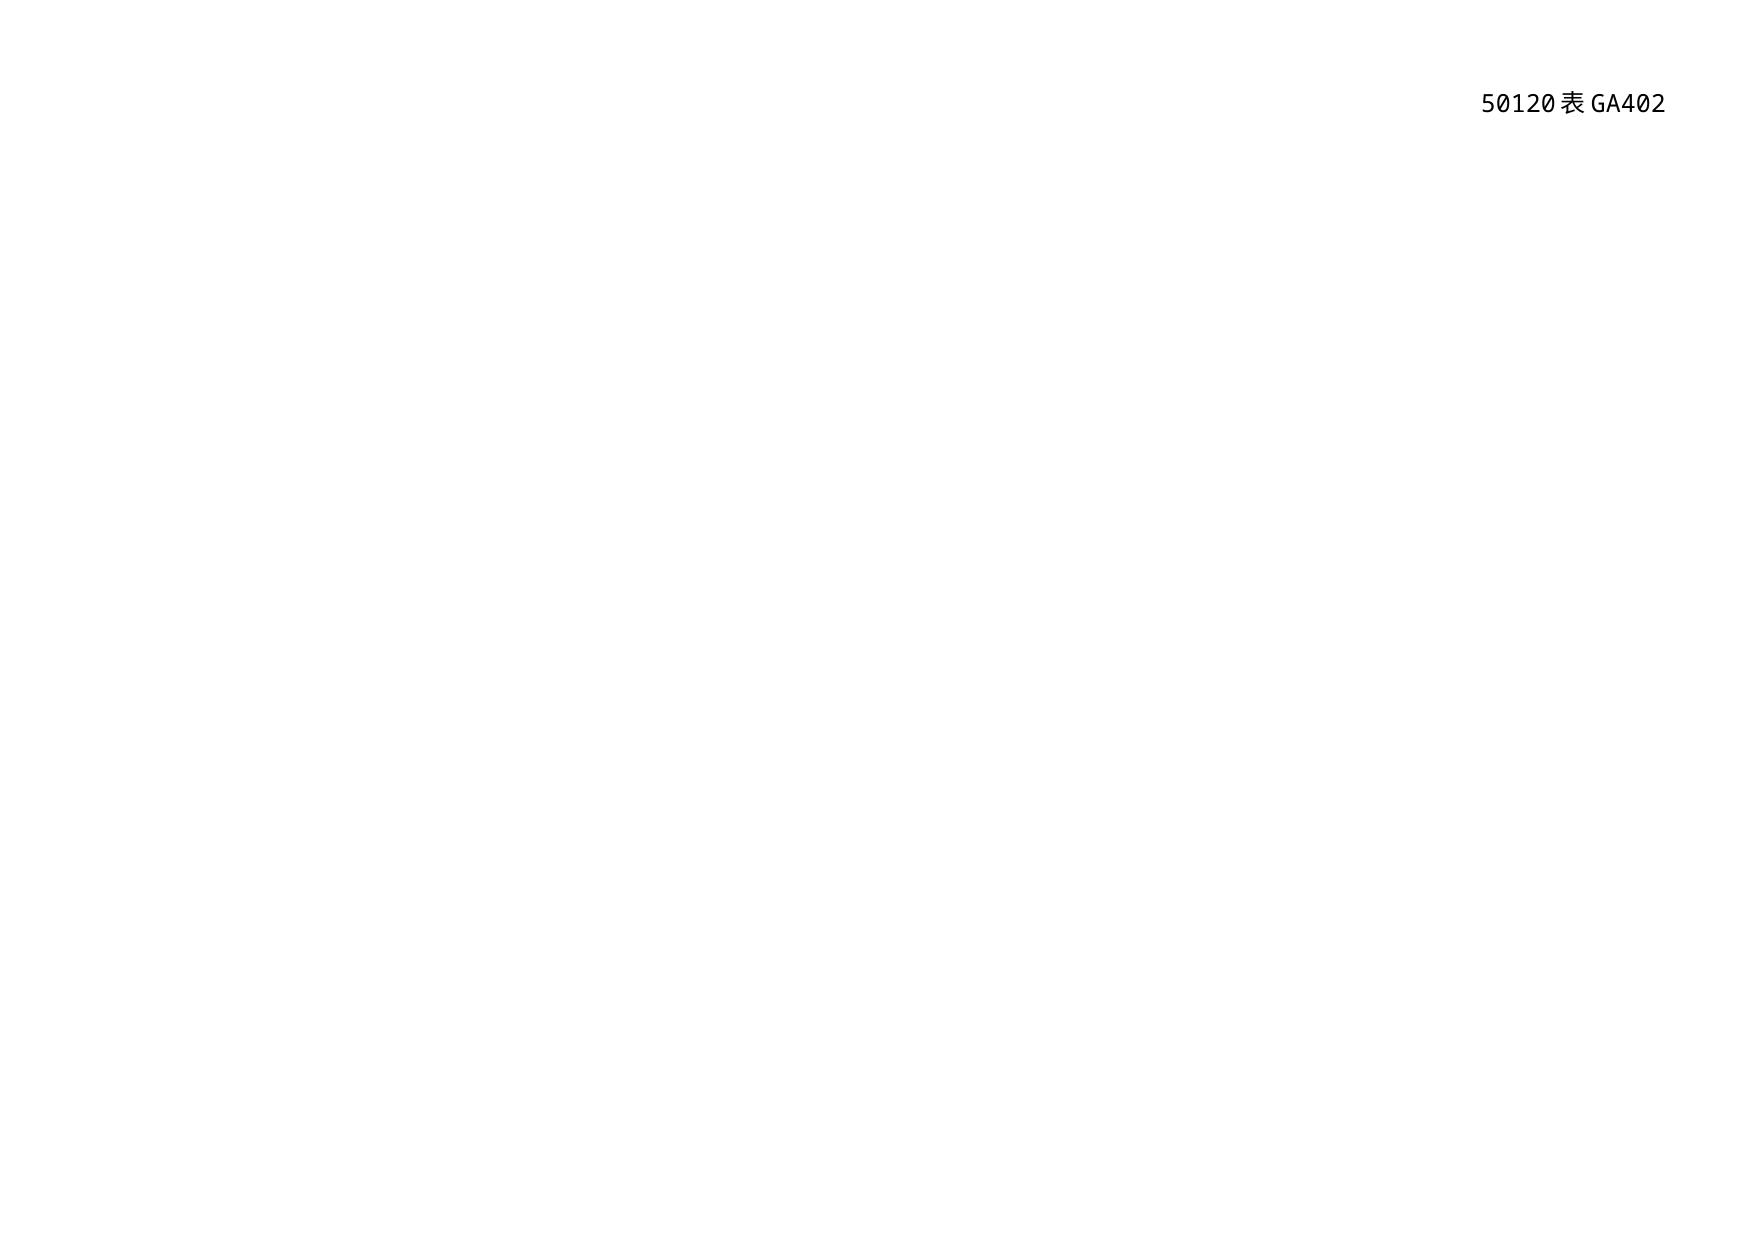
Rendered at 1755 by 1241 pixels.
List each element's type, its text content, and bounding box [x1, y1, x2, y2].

text 50120表GA402 [118, 89, 1666, 118]
